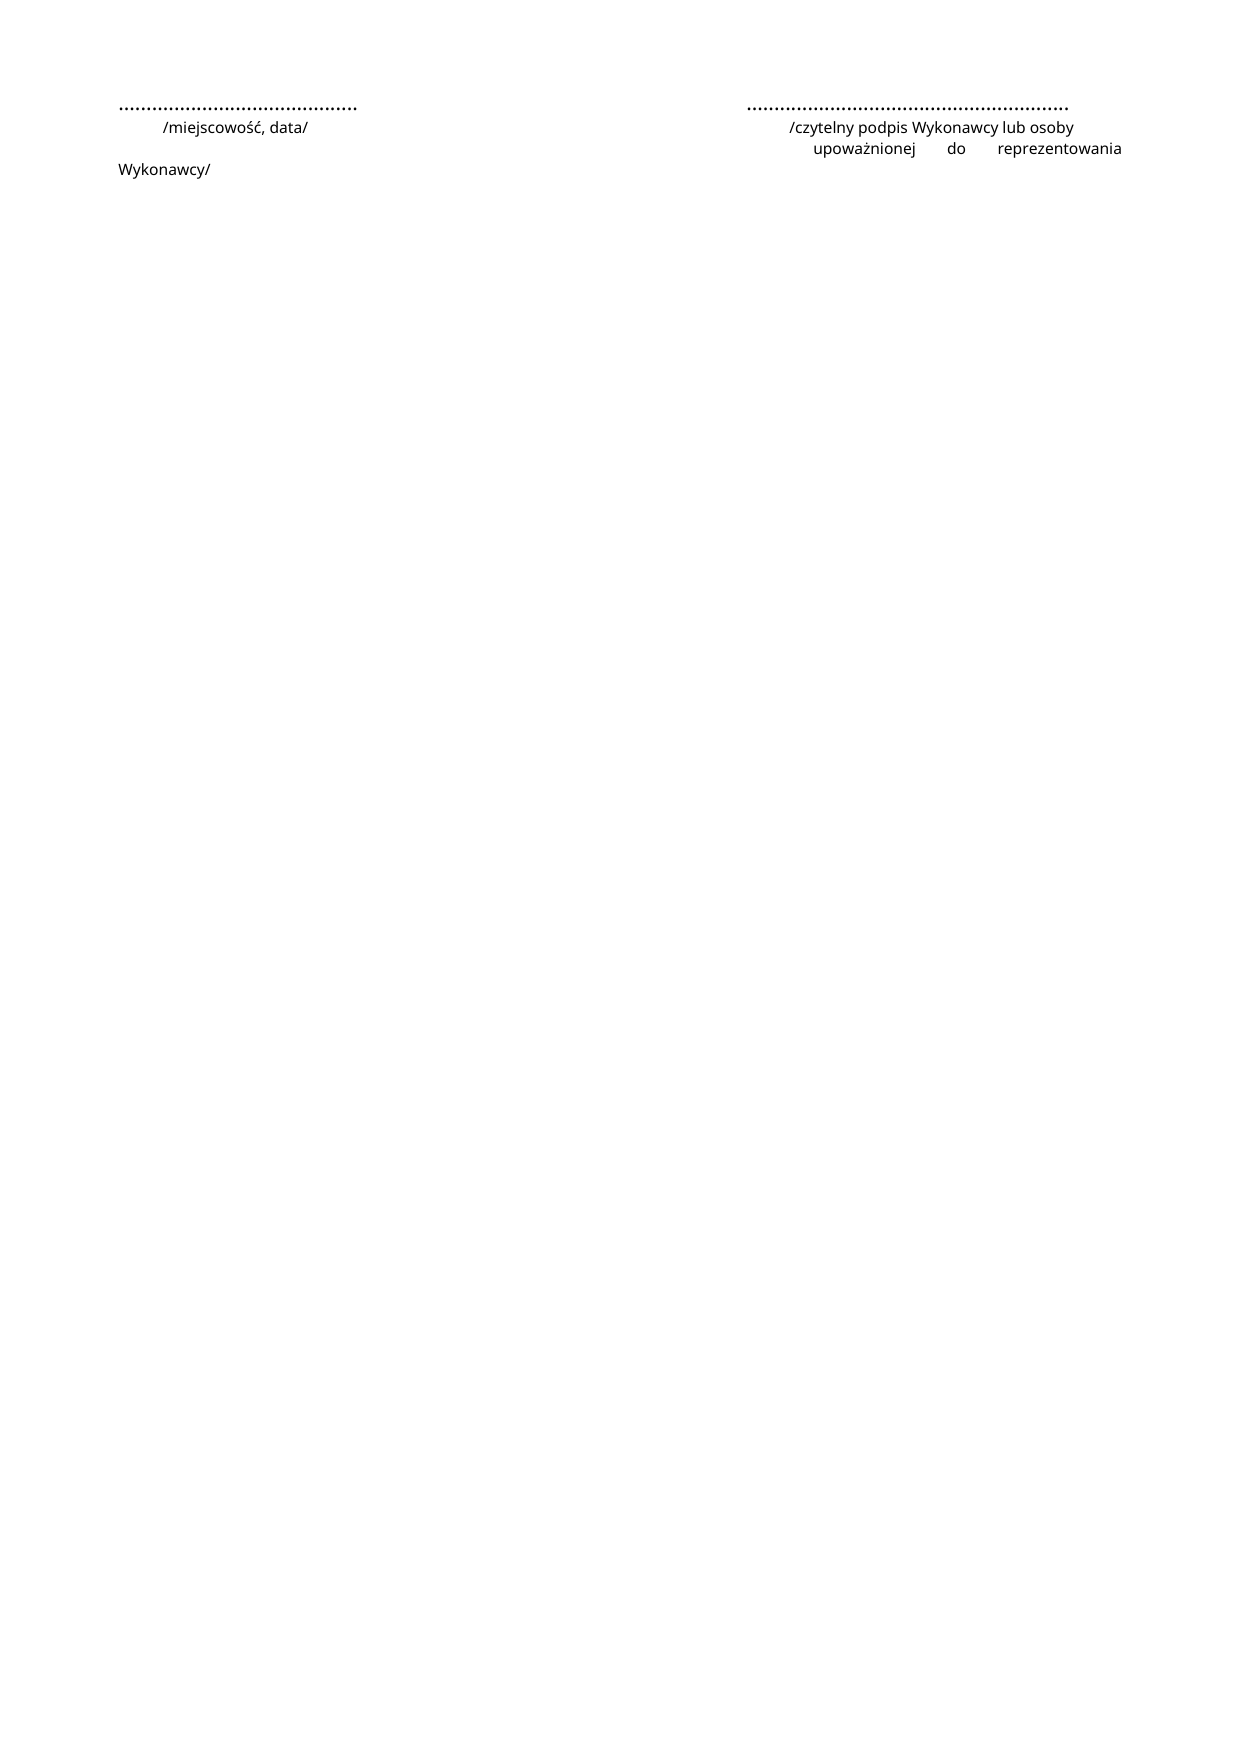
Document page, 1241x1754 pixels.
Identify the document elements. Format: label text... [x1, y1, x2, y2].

text /miejscowość, data/ /czytelny podpis Wykonawcy lub osoby [118, 116, 1122, 138]
text upoważnionej do reprezentowania Wykonawcy/ [118, 138, 1122, 180]
text ........................................... .......................................................... [118, 88, 1122, 116]
